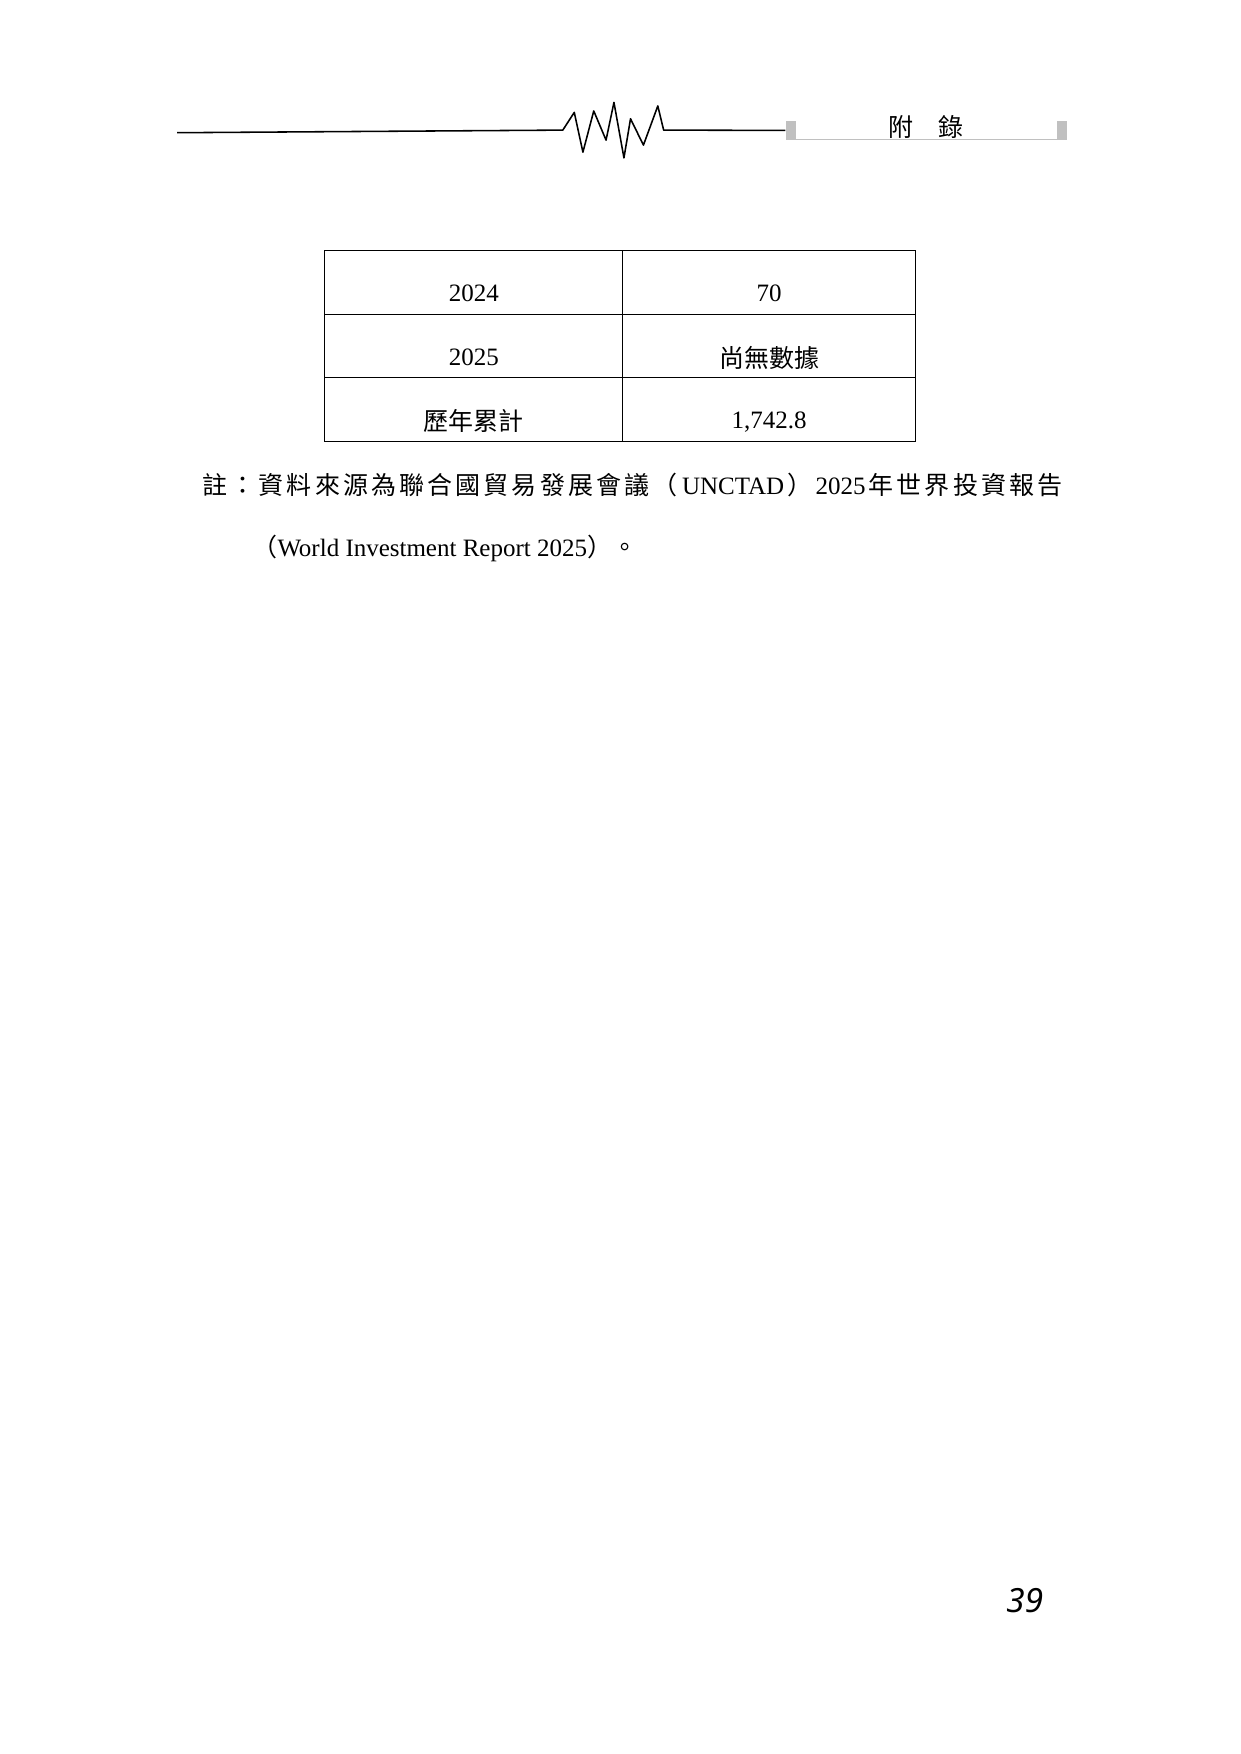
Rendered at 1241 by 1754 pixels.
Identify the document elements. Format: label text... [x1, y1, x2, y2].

table_cell 2024 [325, 251, 622, 314]
table_cell 尚無數據 [623, 315, 915, 377]
text 註：資料來源為聯合國貿易發展會議（UNCTAD）2025年世界投資報告（World Investment Report 2025）。 [202, 442, 1063, 567]
table_cell 1,742.8 [623, 378, 915, 441]
table_cell 70 [623, 251, 915, 314]
table_cell 歷年累計 [325, 378, 622, 441]
table_cell 2025 [325, 315, 622, 377]
